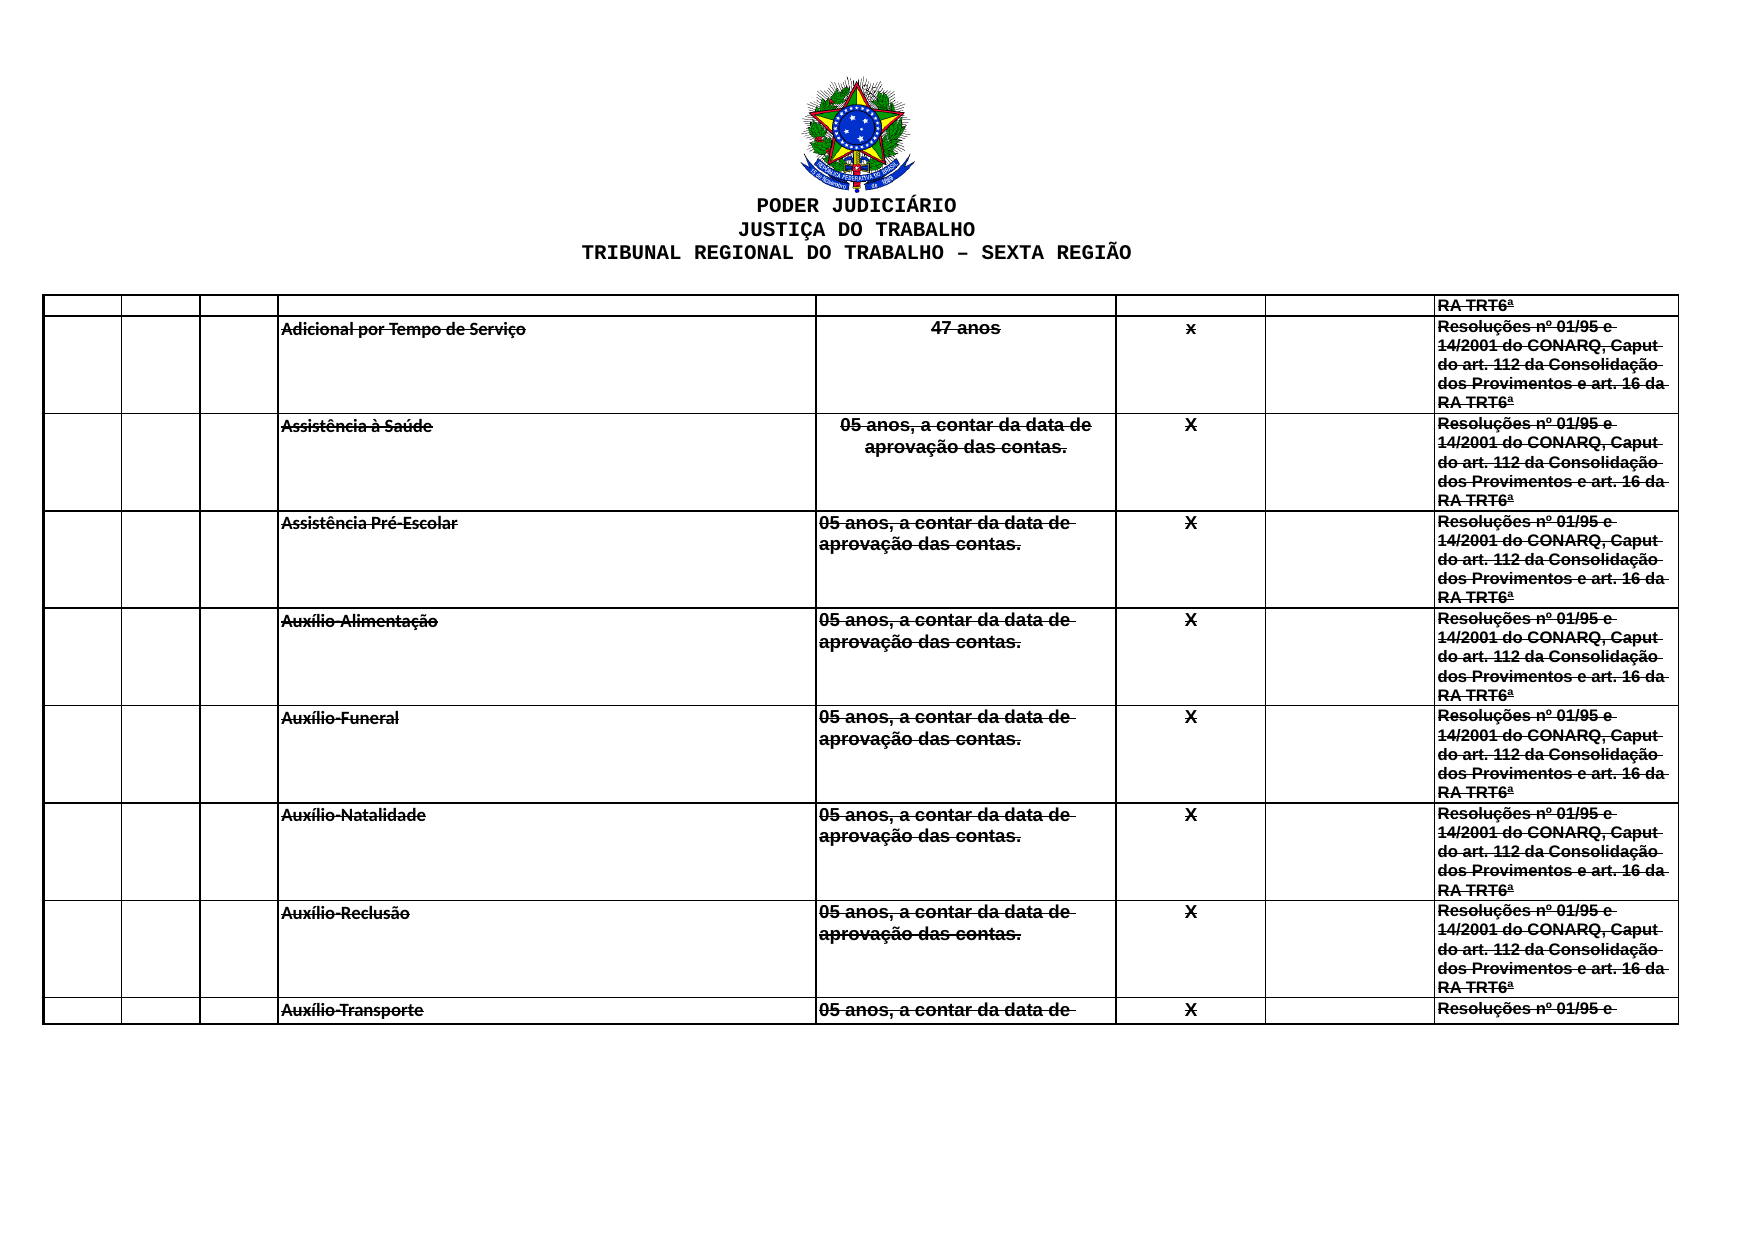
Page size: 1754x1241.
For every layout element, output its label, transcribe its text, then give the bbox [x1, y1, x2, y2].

table_cell [1117, 296, 1265, 315]
picture [794, 73, 918, 195]
table_cell [45, 317, 121, 412]
table_cell Auxílio-Alimentação [279, 609, 815, 705]
table_cell Assistência à Saúde [279, 414, 815, 510]
table_cell [122, 998, 199, 1023]
table_cell X [1117, 998, 1265, 1023]
table_cell Adicional por Tempo de Serviço [279, 317, 815, 412]
table_cell Assistência Pré-Escolar [279, 512, 815, 607]
table_cell Auxílio-Transporte [279, 998, 815, 1023]
table_cell [201, 901, 277, 997]
table_cell 05 anos, a contar da data de aprovação das contas. [817, 901, 1115, 997]
table_cell [122, 706, 199, 802]
table_cell Resoluções nº 01/95 e 14/2001 do CONARQ, Caput do art. 112 da Consolidação dos Provimentos e art. 16 da RA TRT6ª [1435, 609, 1678, 705]
table_cell X [1117, 901, 1265, 997]
table_cell Resoluções nº 01/95 e 14/2001 do CONARQ, Caput do art. 112 da Consolidação dos Provimentos e art. 16 da RA TRT6ª [1435, 706, 1678, 802]
table_cell [1266, 998, 1434, 1023]
table_cell X [1117, 414, 1265, 510]
table_cell [1266, 804, 1434, 899]
table_cell [201, 317, 277, 412]
table_cell X [1117, 609, 1265, 705]
table_cell [1266, 901, 1434, 997]
table_cell [817, 296, 1115, 315]
table_cell 05 anos, a contar da data de aprovação das contas. [817, 706, 1115, 802]
table_cell [122, 609, 199, 705]
table_cell 47 anos [817, 317, 1115, 412]
table_cell [122, 512, 199, 607]
table_cell [201, 998, 277, 1023]
table_cell X [1117, 512, 1265, 607]
table_cell Auxílio-Natalidade [279, 804, 815, 899]
table_cell [122, 317, 199, 412]
table_cell [45, 609, 121, 705]
table_cell x [1117, 317, 1265, 412]
table_cell Resoluções nº 01/95 e 14/2001 do CONARQ, Caput do art. 112 da Consolidação dos Provimentos e art. 16 da RA TRT6ª [1435, 512, 1678, 607]
table_cell [279, 296, 815, 315]
table_cell 05 anos, a contar da data de aprovação das contas. [817, 512, 1115, 607]
table_cell [45, 804, 121, 899]
table_cell Resoluções nº 01/95 e 14/2001 do CONARQ, Caput do art. 112 da Consolidação dos Provimentos e art. 16 da RA TRT6ª [1435, 414, 1678, 510]
table_cell [201, 296, 277, 315]
table_cell [1266, 317, 1434, 412]
table_cell [1266, 414, 1434, 510]
table_cell [1266, 609, 1434, 705]
table_cell 05 anos, a contar da data de [817, 998, 1115, 1023]
table_cell [45, 901, 121, 997]
table_cell [201, 414, 277, 510]
table_cell [122, 804, 199, 899]
table_cell Resoluções nº 01/95 e 14/2001 do CONARQ, Caput do art. 112 da Consolidação dos Provimentos e art. 16 da RA TRT6ª [1435, 804, 1678, 899]
table_cell [201, 609, 277, 705]
table_cell [45, 998, 121, 1023]
table_cell [45, 414, 121, 510]
table_cell [122, 901, 199, 997]
table_cell [201, 706, 277, 802]
table_cell 05 anos, a contar da data de aprovação das contas. [817, 804, 1115, 899]
table_cell Auxílio-Reclusão [279, 901, 815, 997]
table_cell RA TRT6ª [1435, 296, 1678, 315]
table_cell [45, 706, 121, 802]
table_cell Auxílio-Funeral [279, 706, 815, 802]
table_cell Resoluções nº 01/95 e 14/2001 do CONARQ, Caput do art. 112 da Consolidação dos Provimentos e art. 16 da RA TRT6ª [1435, 901, 1678, 997]
table_cell X [1117, 706, 1265, 802]
table_cell [122, 296, 199, 315]
table_cell Resoluções nº 01/95 e [1435, 998, 1678, 1023]
table_cell [45, 512, 121, 607]
table_cell [1266, 706, 1434, 802]
table_cell 05 anos, a contar da data de aprovação das contas. [817, 414, 1115, 510]
table_cell [1266, 296, 1434, 315]
table_cell [45, 296, 121, 315]
table_cell Resoluções nº 01/95 e 14/2001 do CONARQ, Caput do art. 112 da Consolidação dos Provimentos e art. 16 da RA TRT6ª [1435, 317, 1678, 412]
table_cell [201, 804, 277, 899]
table_cell [122, 414, 199, 510]
table_cell 05 anos, a contar da data de aprovação das contas. [817, 609, 1115, 705]
table_cell X [1117, 804, 1265, 899]
table_cell [1266, 512, 1434, 607]
table_cell [201, 512, 277, 607]
